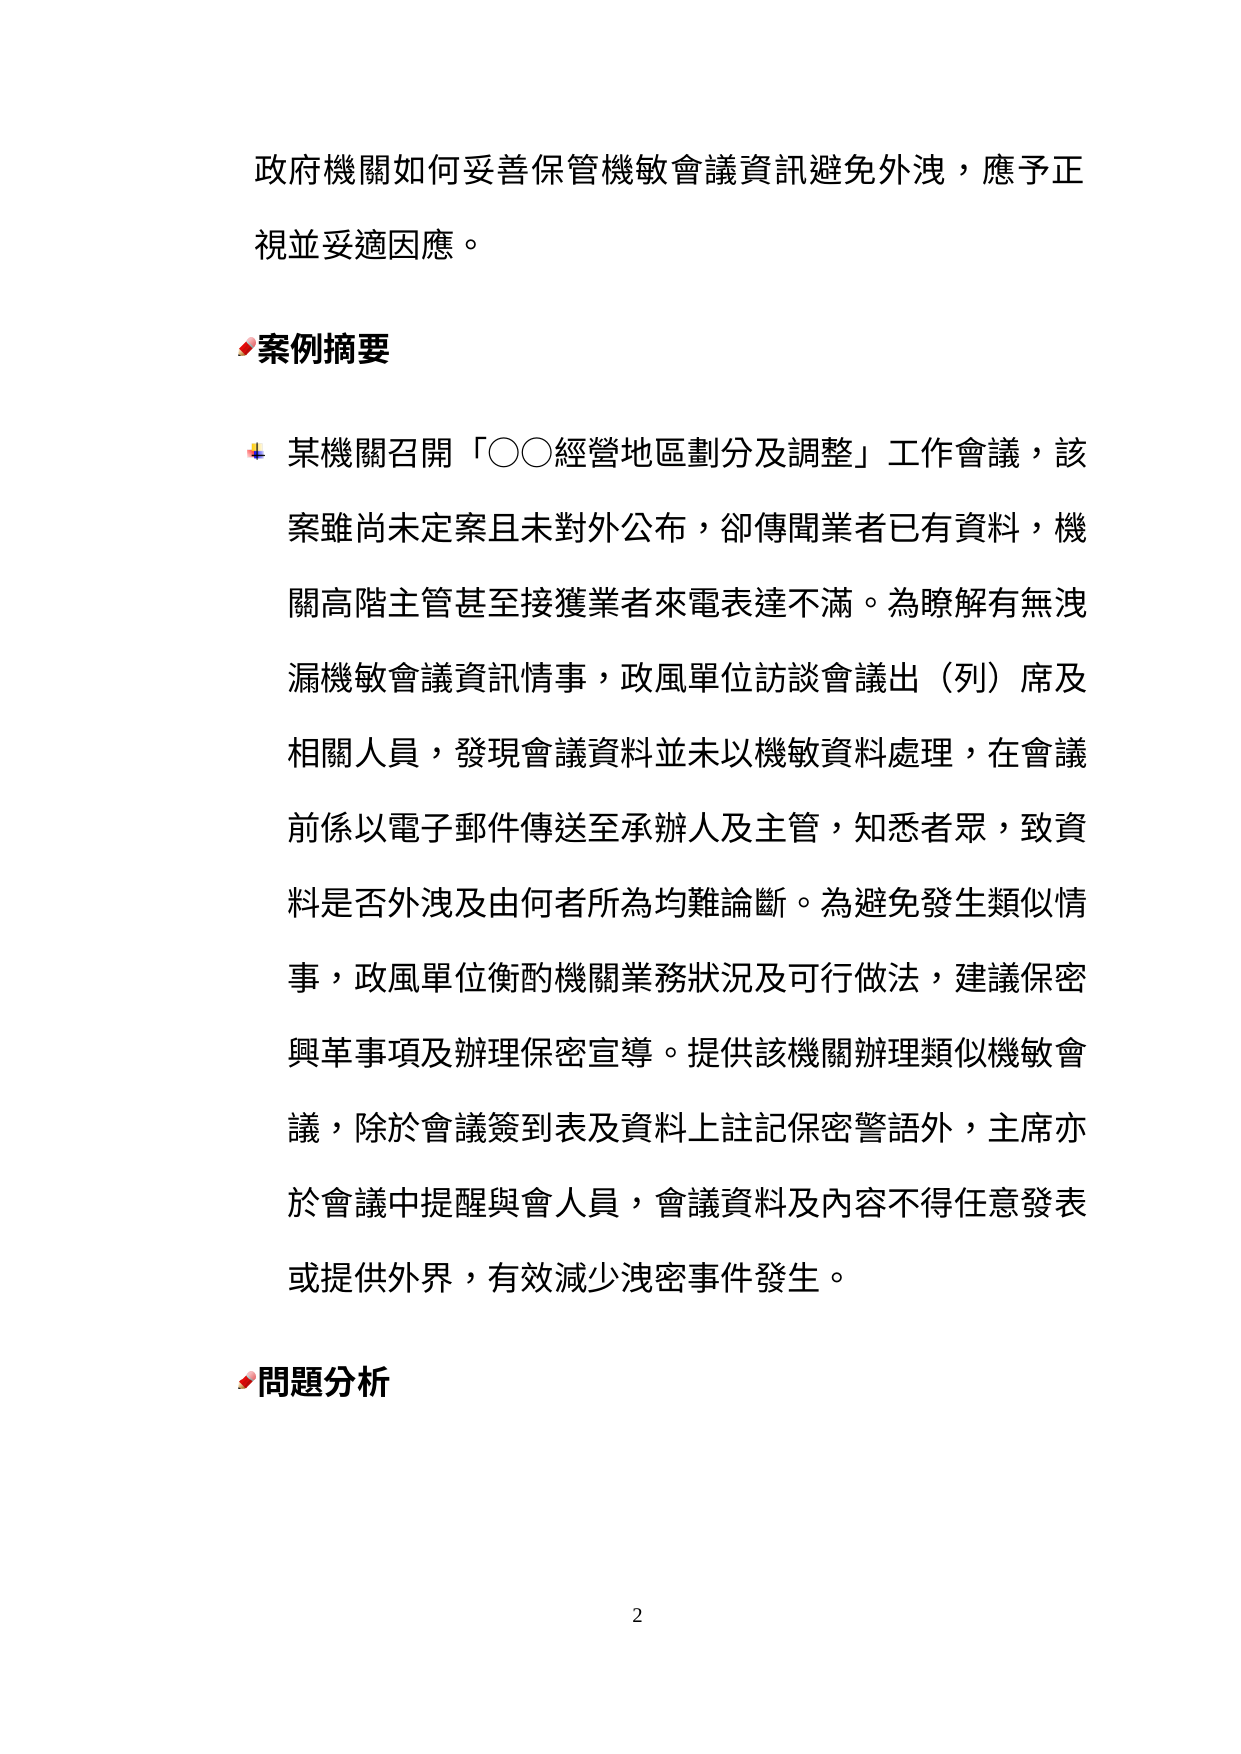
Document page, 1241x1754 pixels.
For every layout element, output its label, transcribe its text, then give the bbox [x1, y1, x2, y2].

picture [238, 337, 256, 356]
text 政府機關如何妥善保管機敏會議資訊避免外洩，應予正視並妥適因應。 [254, 130, 1087, 280]
list 某機關召開「○○經營地區劃分及調整」工作會議，該案雖尚未定案且未對外公布，卻傳聞業者已有資料，機關高階主管甚至接獲業者來電表達不滿。為瞭解有無洩漏機敏會議資訊情事，政風單位訪談會議出（列）席及相關人員，發現會議資料並未以機敏資料處理，在會議前係以電子郵件傳送至承辦人及主管，知悉者眾，致資料是否外洩及由何者所為均難論斷。為避免發生類似情事，政風單位衡酌機關業務狀況及可行做法，建議保密興革事項及辦理保密宣導。提供該機關辦理類似機敏會議，除於會議簽到表及資料上註記保密警語外，主席亦於會議中提醒與會人員，會議資料及內容不得任意發表或提供外界，有效減少洩密事件發生。 [246, 413, 1087, 1313]
picture [247, 441, 265, 460]
picture [238, 1371, 256, 1389]
list 案例摘要 [237, 309, 1087, 384]
list 問題分析 [224, 1126, 1087, 1754]
